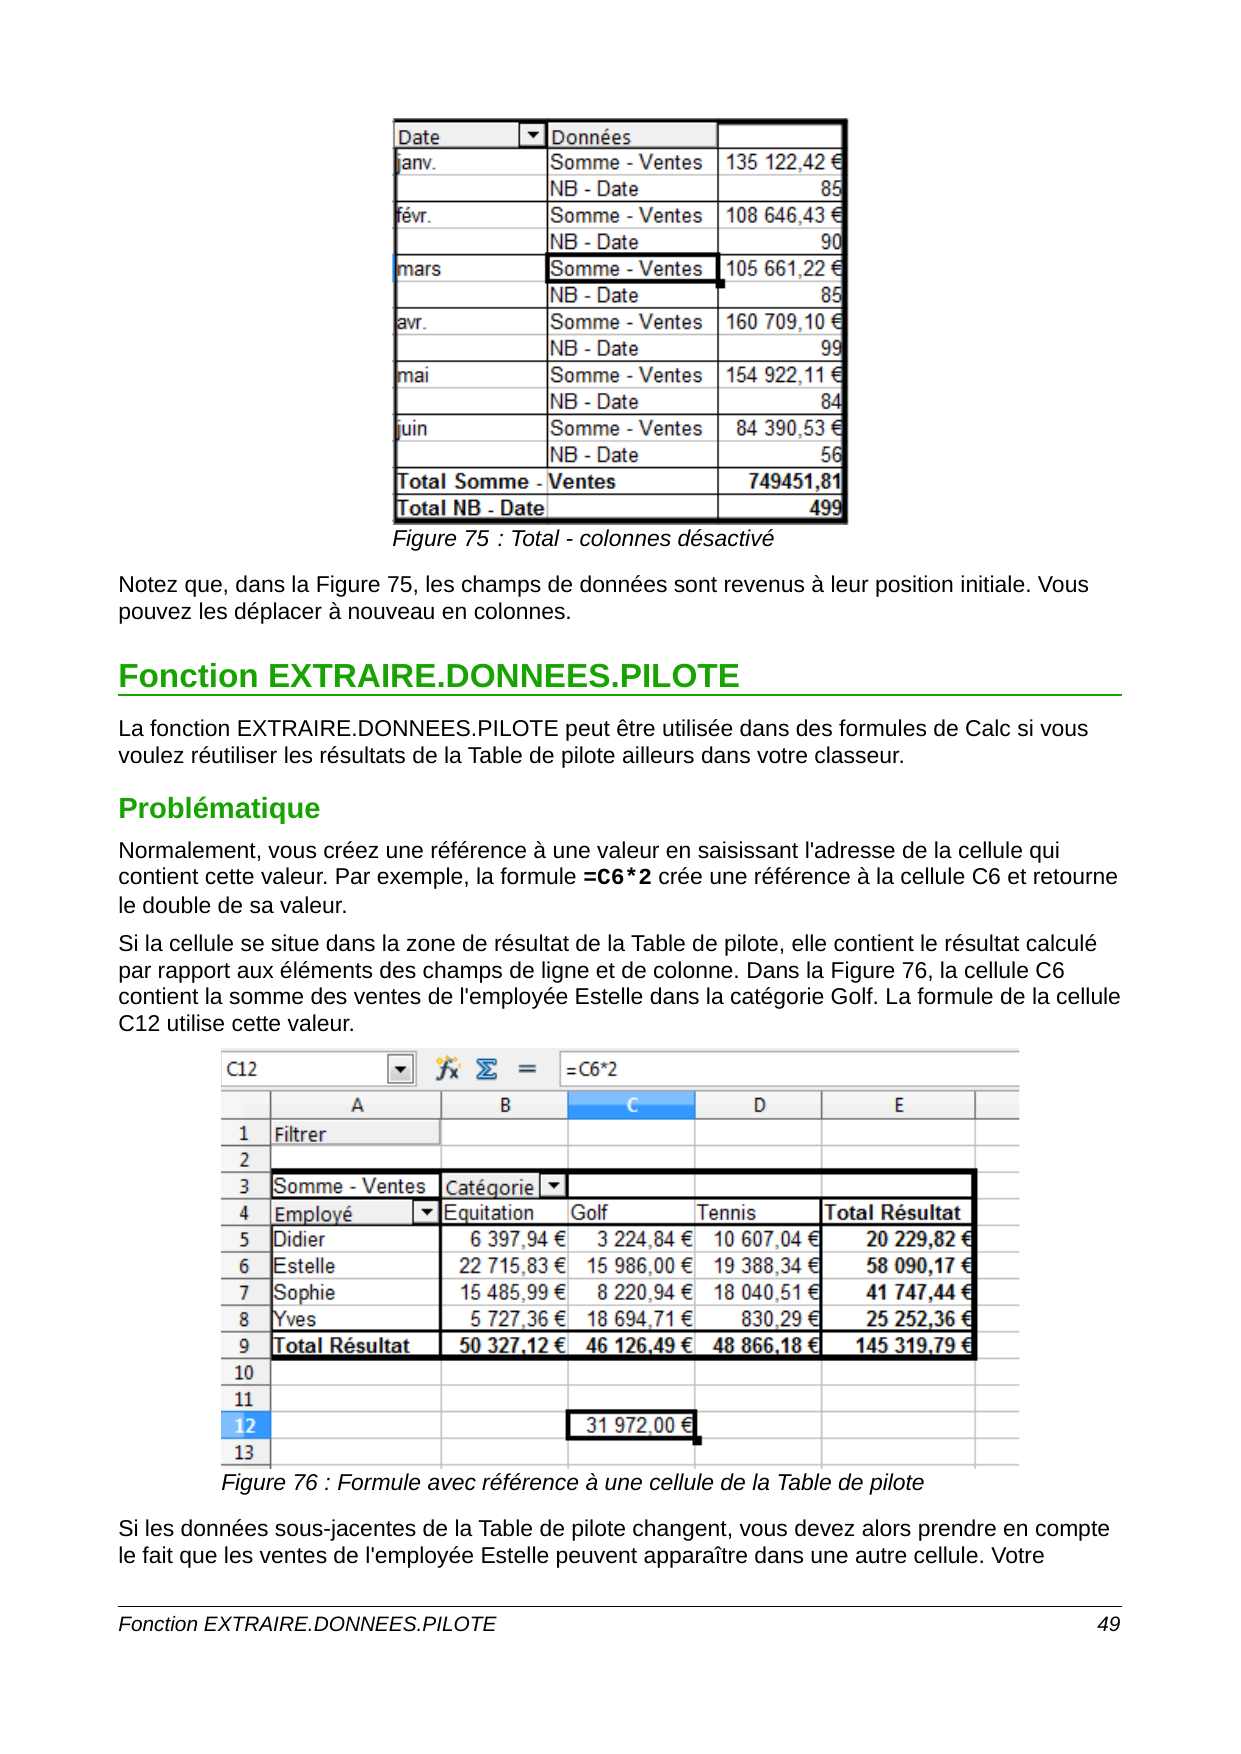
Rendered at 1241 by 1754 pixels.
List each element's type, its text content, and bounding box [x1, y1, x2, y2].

text Normalement, vous créez une référence à une valeur en saisissant l'adresse de la cellule qui contient cette valeur. Par exemple, la formule =C6*2 crée une référence à la cellule C6 et retourne le double de sa valeur. [118, 837, 1122, 918]
text Notez que, dans la Figure 75, les champs de données sont revenus à leur position initiale. Vous pouvez les déplacer à nouveau en colonnes. [118, 571, 1122, 624]
subtitle Fonction EXTRAIRE.DONNEES.PILOTE [118, 656, 1122, 694]
text Si la cellule se situe dans la zone de résultat de la Table de pilote, elle contient le résultat calculé par rapport aux éléments des champs de ligne et de colonne. Dans la Figure 76, la cellule C6 contient la somme des ventes de l'employée Estelle dans la catégorie Golf. La formule de la cellule C12 utilise cette valeur. [118, 930, 1122, 1036]
picture [392, 118, 849, 525]
text Figure 75 : Total - colonnes désactivé [392, 525, 848, 551]
text La fonction EXTRAIRE.DONNEES.PILOTE peut être utilisée dans des formules de Calc si vous voulez réutiliser les résultats de la Table de pilote ailleurs dans votre classeur. [118, 715, 1122, 768]
text Figure 76 : Formule avec référence à une cellule de la Table de pilote [221, 1469, 1019, 1495]
picture [221, 1048, 1020, 1469]
text Si les données sous-jacentes de la Table de pilote changent, vous devez alors prendre en compte le fait que les ventes de l'employée Estelle peuvent apparaître dans une autre cellule. Votre [118, 1515, 1122, 1568]
subtitle Problématique [118, 791, 1122, 824]
